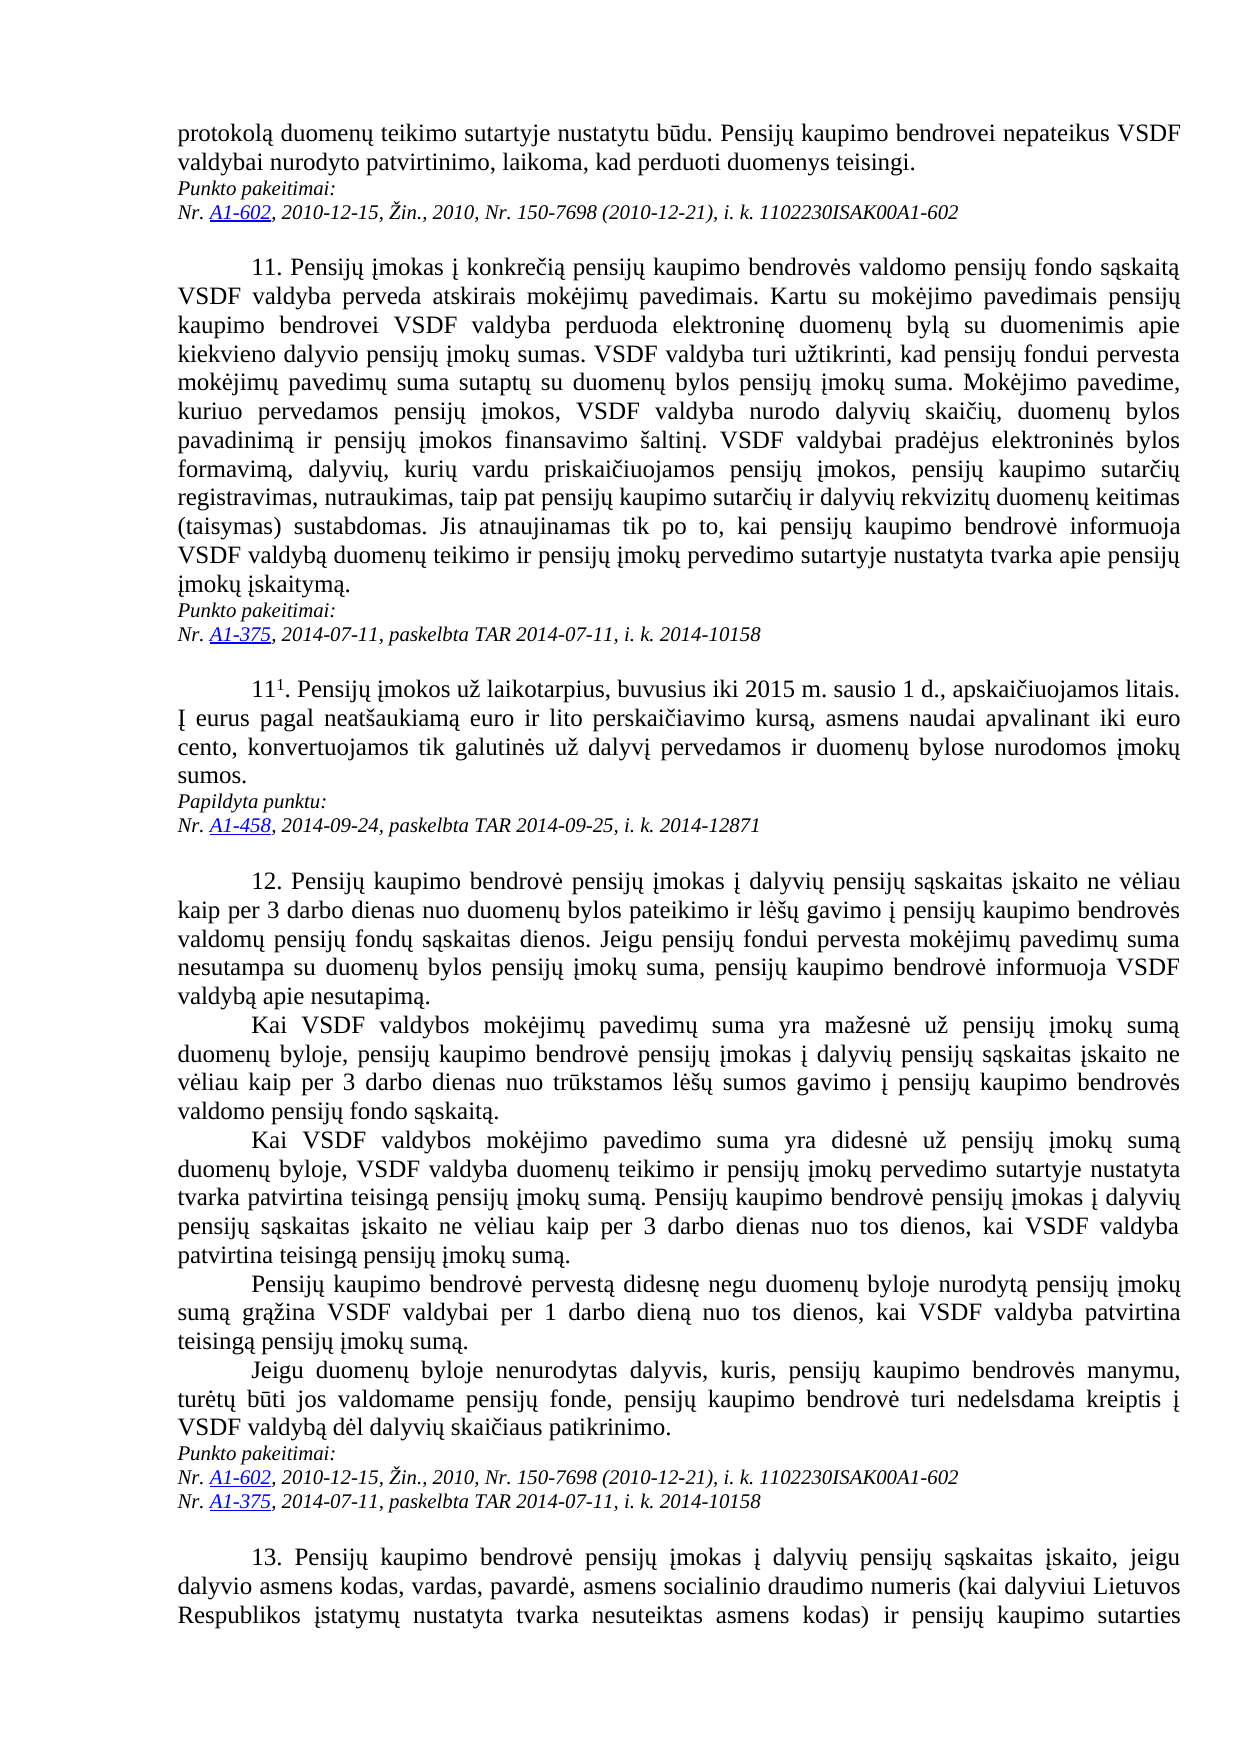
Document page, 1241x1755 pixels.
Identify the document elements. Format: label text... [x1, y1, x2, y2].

text Nr. A1-602, 2010-12-15, Žin., 2010, Nr. 150-7698 (2010-12-21), i. k. 1102230ISAK00A1-602 [177, 200, 1181, 224]
text 13. Pensijų kaupimo bendrovė pensijų įmokas į dalyvių pensijų sąskaitas įskaito, jeigu dalyvio asmens kodas, vardas, pavardė, asmens socialinio draudimo numeris (kai dalyviui Lietuvos Respublikos įstatymų nustatyta tvarka nesuteiktas asmens kodas) ir pensijų kaupimo sutarties [177, 1542, 1181, 1628]
text Punkto pakeitimai: [177, 1441, 1181, 1465]
text 11. Pensijų įmokas į konkrečią pensijų kaupimo bendrovės valdomo pensijų fondo sąskaitą VSDF valdyba perveda atskirais mokėjimų pavedimais. Kartu su mokėjimo pavedimais pensijų kaupimo bendrovei VSDF valdyba perduoda elektroninę duomenų bylą su duomenimis apie kiekvieno dalyvio pensijų įmokų sumas. VSDF valdyba turi užtikrinti, kad pensijų fondui pervesta mokėjimų pavedimų suma sutaptų su duomenų bylos pensijų įmokų suma. Mokėjimo pavedime, kuriuo pervedamos pensijų įmokos, VSDF valdyba nurodo dalyvių skaičių, duomenų bylos pavadinimą ir pensijų įmokos finansavimo šaltinį. VSDF valdybai pradėjus elektroninės bylos formavimą, dalyvių, kurių vardu priskaičiuojamos pensijų įmokos, pensijų kaupimo sutarčių registravimas, nutraukimas, taip pat pensijų kaupimo sutarčių ir dalyvių rekvizitų duomenų keitimas (taisymas) sustabdomas. Jis atnaujinamas tik po to, kai pensijų kaupimo bendrovė informuoja VSDF valdybą duomenų teikimo ir pensijų įmokų pervedimo sutartyje nustatyta tvarka apie pensijų įmokų įskaitymą. [177, 252, 1181, 597]
text Punkto pakeitimai: [177, 597, 1181, 622]
text Nr. A1-375, 2014-07-11, paskelbta TAR 2014-07-11, i. k. 2014-10158 [177, 622, 1181, 646]
text 111. Pensijų įmokos už laikotarpius, buvusius iki 2015 m. sausio 1 d., apskaičiuojamos litais. Į eurus pagal neatšaukiamą euro ir lito perskaičiavimo kursą, asmens naudai apvalinant iki euro cento, konvertuojamos tik galutinės už dalyvį pervedamos ir duomenų bylose nurodomos įmokų sumos. [177, 674, 1181, 789]
text protokolą duomenų teikimo sutartyje nustatytu būdu. Pensijų kaupimo bendrovei nepateikus VSDF valdybai nurodyto patvirtinimo, laikoma, kad perduoti duomenys teisingi. [177, 118, 1181, 176]
text 12. Pensijų kaupimo bendrovė pensijų įmokas į dalyvių pensijų sąskaitas įskaito ne vėliau kaip per 3 darbo dienas nuo duomenų bylos pateikimo ir lėšų gavimo į pensijų kaupimo bendrovės valdomų pensijų fondų sąskaitas dienos. Jeigu pensijų fondui pervesta mokėjimų pavedimų suma nesutampa su duomenų bylos pensijų įmokų suma, pensijų kaupimo bendrovė informuoja VSDF valdybą apie nesutapimą. [177, 866, 1181, 1010]
text Kai VSDF valdybos mokėjimų pavedimų suma yra mažesnė už pensijų įmokų sumą duomenų byloje, pensijų kaupimo bendrovė pensijų įmokas į dalyvių pensijų sąskaitas įskaito ne vėliau kaip per 3 darbo dienas nuo trūkstamos lėšų sumos gavimo į pensijų kaupimo bendrovės valdomo pensijų fondo sąskaitą. [177, 1010, 1181, 1125]
text Punkto pakeitimai: [177, 176, 1181, 200]
text Nr. A1-602, 2010-12-15, Žin., 2010, Nr. 150-7698 (2010-12-21), i. k. 1102230ISAK00A1-602 [177, 1465, 1181, 1489]
text Jeigu duomenų byloje nenurodytas dalyvis, kuris, pensijų kaupimo bendrovės manymu, turėtų būti jos valdomame pensijų fonde, pensijų kaupimo bendrovė turi nedelsdama kreiptis į VSDF valdybą dėl dalyvių skaičiaus patikrinimo. [177, 1355, 1181, 1441]
text Pensijų kaupimo bendrovė pervestą didesnę negu duomenų byloje nurodytą pensijų įmokų sumą grąžina VSDF valdybai per 1 darbo dieną nuo tos dienos, kai VSDF valdyba patvirtina teisingą pensijų įmokų sumą. [177, 1269, 1181, 1355]
text Kai VSDF valdybos mokėjimo pavedimo suma yra didesnė už pensijų įmokų sumą duomenų byloje, VSDF valdyba duomenų teikimo ir pensijų įmokų pervedimo sutartyje nustatyta tvarka patvirtina teisingą pensijų įmokų sumą. Pensijų kaupimo bendrovė pensijų įmokas į dalyvių pensijų sąskaitas įskaito ne vėliau kaip per 3 darbo dienas nuo tos dienos, kai VSDF valdyba patvirtina teisingą pensijų įmokų sumą. [177, 1125, 1181, 1269]
text Papildyta punktu: [177, 789, 1181, 813]
text Nr. A1-375, 2014-07-11, paskelbta TAR 2014-07-11, i. k. 2014-10158 [177, 1489, 1181, 1513]
text Nr. A1-458, 2014-09-24, paskelbta TAR 2014-09-25, i. k. 2014-12871 [177, 813, 1181, 837]
